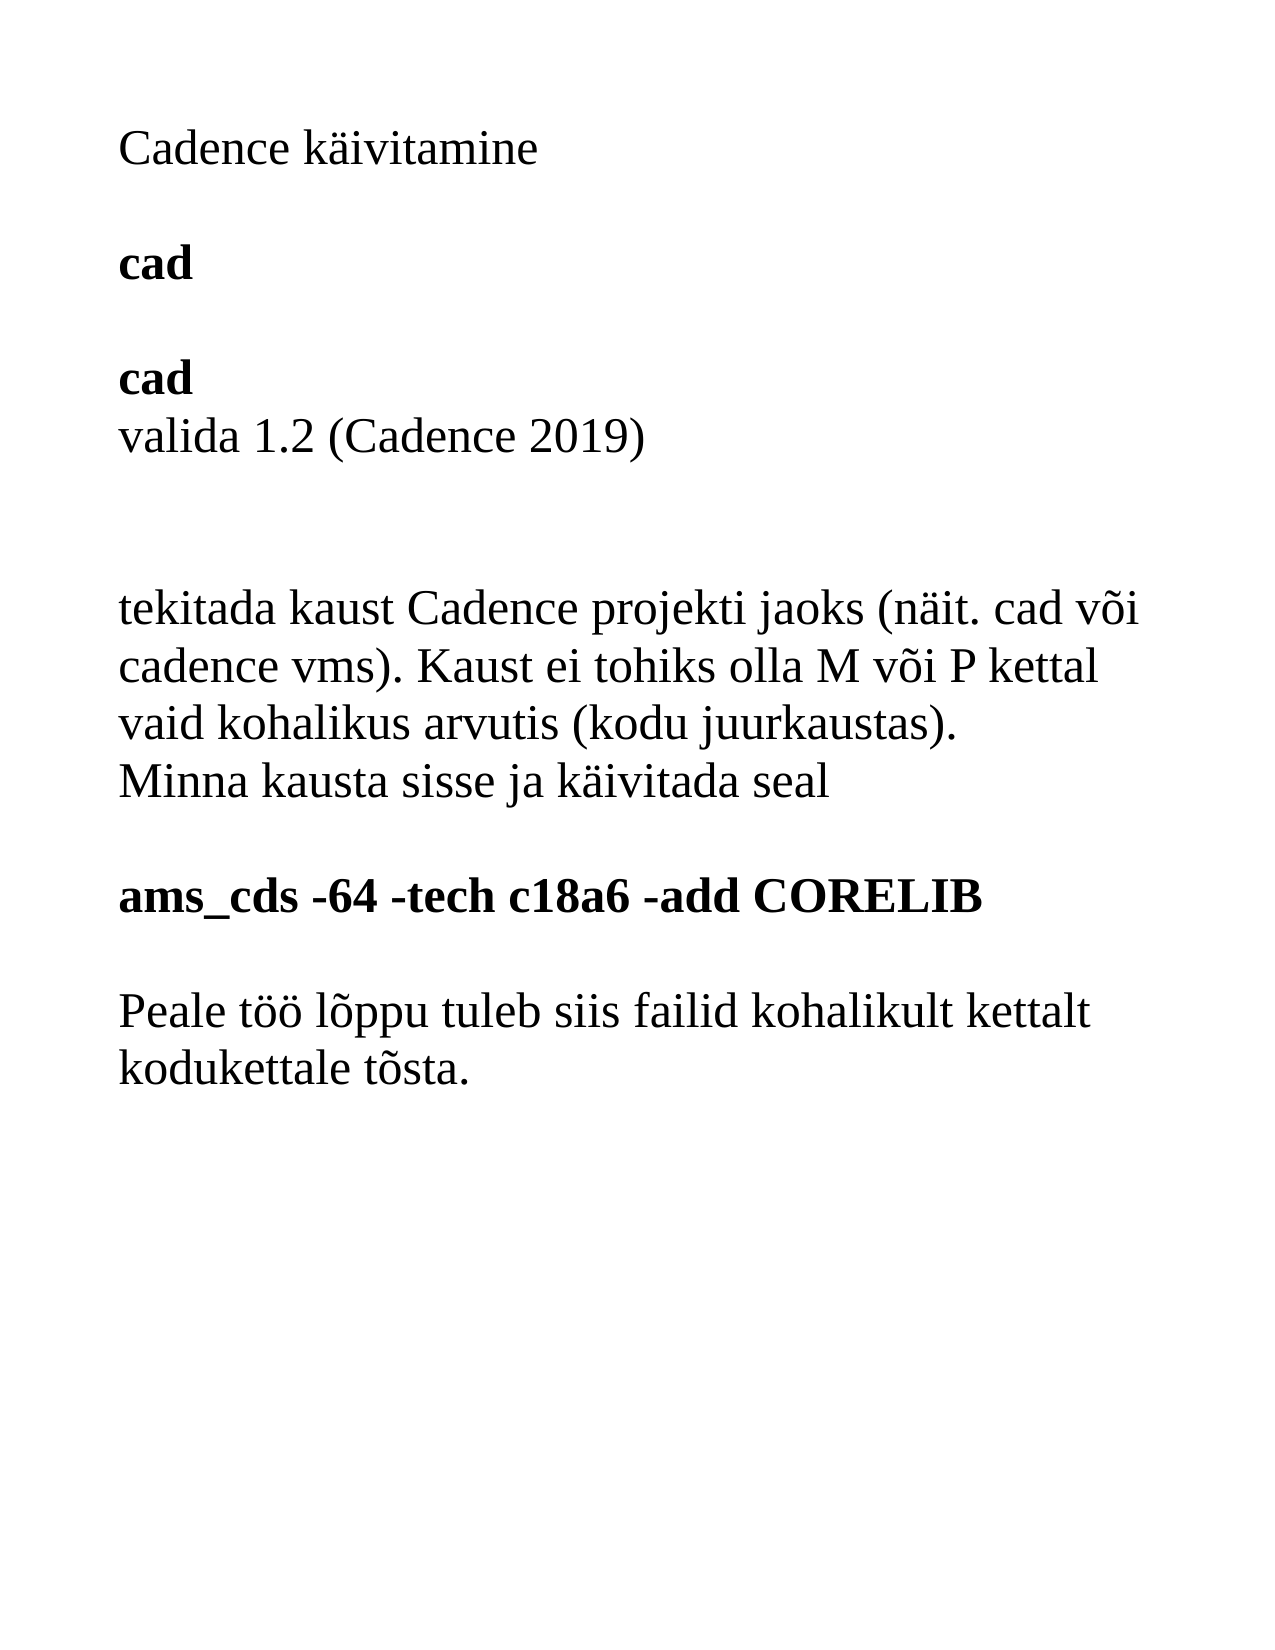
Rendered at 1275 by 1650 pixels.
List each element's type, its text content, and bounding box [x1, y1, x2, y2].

text valida 1.2 (Cadence 2019) [118, 406, 1157, 463]
text Cadence käivitamine [118, 118, 1157, 176]
text Peale töö lõppu tuleb siis failid kohalikult kettalt kodukettale tõsta. [118, 981, 1157, 1096]
text Minna kausta sisse ja käivitada seal [118, 751, 1157, 808]
text cad [118, 233, 1157, 291]
text tekitada kaust Cadence projekti jaoks (näit. cad või cadence vms). Kaust ei tohiks olla M või P kettal vaid kohalikus arvutis (kodu juurkaustas). [118, 578, 1157, 751]
text cad [118, 348, 1157, 406]
text ams_cds -64 -tech c18a6 -add CORELIB [118, 866, 1157, 923]
